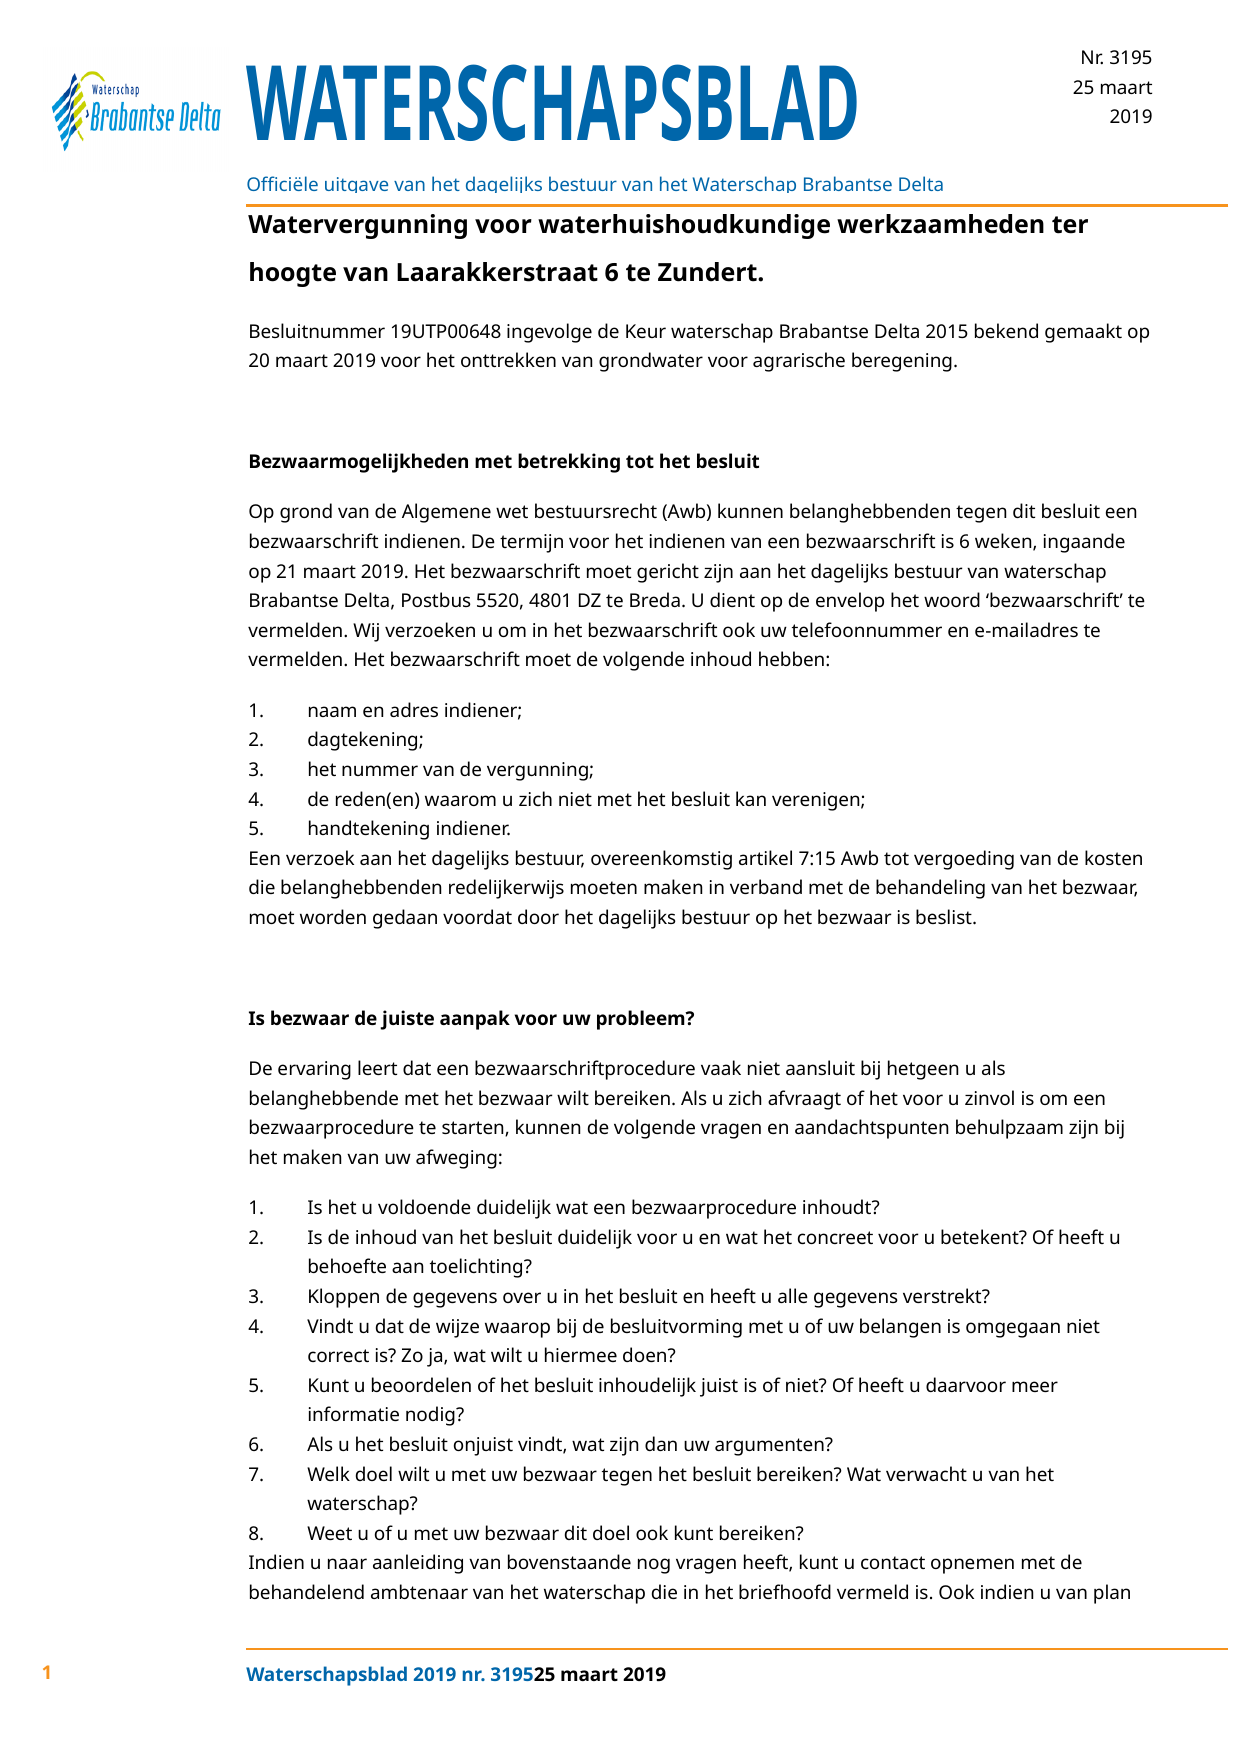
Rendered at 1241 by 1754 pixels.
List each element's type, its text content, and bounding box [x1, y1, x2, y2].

list Kloppen de gegevens over u in het besluit en heeft u alle gegevens verstrekt? [248, 1283, 1152, 1309]
list Kunt u beoordelen of het besluit inhoudelijk juist is of niet? Of heeft u daarvoor meer informatie nodig? [248, 1372, 1152, 1427]
list Vindt u dat de wijze waarop bij de besluitvorming met u of uw belangen is omgegaan niet correct is? Zo ja, wat wilt u hiermee doen? [248, 1313, 1152, 1368]
text Indien u naar aanleiding van bovenstaande nog vragen heeft, kunt u contact opnemen met de behandelend ambtenaar van het waterschap die in het briefhoofd vermeld is. Ook indien u van plan [248, 1549, 1152, 1605]
list handtekening indiener. [248, 815, 1152, 841]
text Is bezwaar de juiste aanpak voor uw probleem? [248, 1005, 1152, 1031]
list Is de inhoud van het besluit duidelijk voor u en wat het concreet voor u betekent? Of heeft u behoefte aan toelichting? [248, 1224, 1152, 1279]
list de reden(en) waarom u zich niet met het besluit kan verenigen; [248, 786, 1152, 812]
list Welk doel wilt u met uw bezwaar tegen het besluit bereiken? Wat verwacht u van het waterschap? [248, 1461, 1152, 1516]
list dagtekening; [248, 727, 1152, 752]
list het nummer van de vergunning; [248, 756, 1152, 782]
picture [41, 47, 231, 172]
text De ervaring leert dat een bezwaarschriftprocedure vaak niet aansluit bij hetgeen u als belanghebbende met het bezwaar wilt bereiken. Als u zich afvraagt of het voor u zinvol is om een bezwaarprocedure te starten, kunnen de volgende vragen en aandachtspunten behulpzaam zijn bij het maken van uw afweging: [248, 1055, 1152, 1170]
text Een verzoek aan het dagelijks bestuur, overeenkomstig artikel 7:15 Awb tot vergoeding van de kosten die belanghebbenden redelijkerwijs moeten maken in verband met de behandeling van het bezwaar, moet worden gedaan voordat door het dagelijks bestuur op het bezwaar is beslist. [248, 845, 1152, 930]
text Op grond van de Algemene wet bestuursrecht (Awb) kunnen belanghebbenden tegen dit besluit een bezwaarschrift indienen. De termijn voor het indienen van een bezwaarschrift is 6 weken, ingaande op 21 maart 2019. Het bezwaarschrift moet gericht zijn aan het dagelijks bestuur van waterschap Brabantse Delta, Postbus 5520, 4801 DZ te Breda. U dient op de envelop het woord ‘bezwaarschrift’ te vermelden. Wij verzoeken u om in het bezwaarschrift ook uw telefoonnummer en e‑mailadres te vermelden. Het bezwaarschrift moet de volgende inhoud hebben: [248, 499, 1152, 672]
text Bezwaarmogelijkheden met betrekking tot het besluit [248, 448, 1152, 474]
list Als u het besluit onjuist vindt, wat zijn dan uw argumenten? [248, 1431, 1152, 1457]
list Weet u of u met uw bezwaar dit doel ook kunt bereiken? [248, 1520, 1152, 1546]
list Is het u voldoende duidelijk wat een bezwaarprocedure inhoudt? [248, 1194, 1152, 1220]
list naam en adres indiener; [248, 697, 1152, 723]
text Besluitnummer 19UTP00648 ingevolge de Keur waterschap Brabantse Delta 2015 bekend gemaakt op 20 maart 2019 voor het onttrekken van grondwater voor agrarische beregening. [248, 318, 1152, 373]
text Watervergunning voor waterhuishoudkundige werkzaamheden ter hoogte van Laarakkerstraat 6 te Zundert. [248, 207, 1152, 288]
